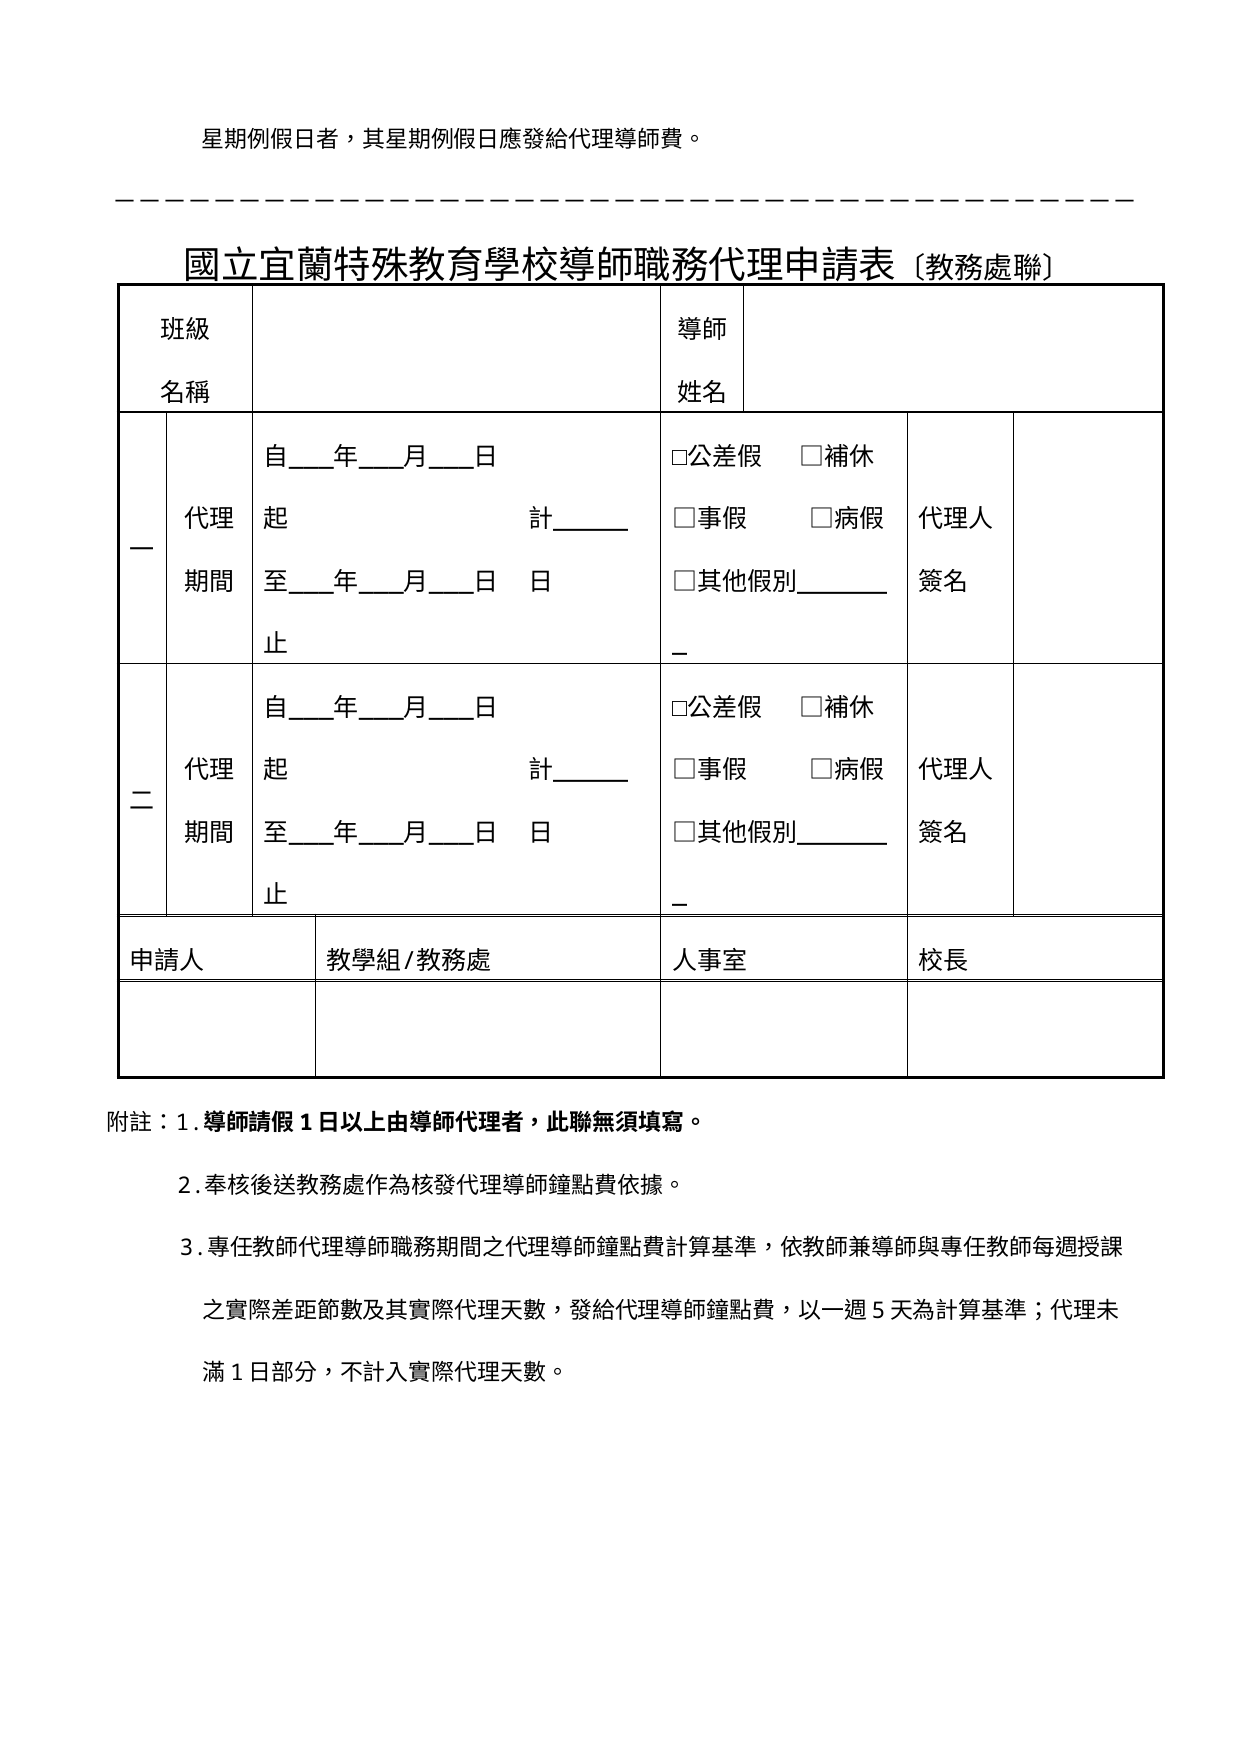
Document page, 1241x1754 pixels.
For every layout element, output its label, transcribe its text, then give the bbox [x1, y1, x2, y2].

table_cell 二 [120, 664, 166, 913]
table_cell 教學組/教務處 [316, 917, 660, 979]
table_header [744, 286, 1162, 411]
text 2.奉核後送教務處作為核發代理導師鐘點費依據。 [107, 1142, 1137, 1204]
table_cell □公差假 □補休 □事假 □病假 □其他假別_______ [661, 413, 907, 662]
table_header 導師 姓名 [661, 286, 743, 411]
table_cell 人事室 [661, 917, 907, 979]
table_cell 代理人簽名 [908, 413, 1013, 662]
table_cell 自___年___月___日起 至___年___月___日止 [253, 664, 517, 913]
table_cell 申請人 [120, 917, 315, 979]
text 國立宜蘭特殊教育學校導師職務代理申請表〔教務處聯〕 [118, 221, 1137, 283]
table_cell 校長 [908, 917, 1162, 979]
table_cell 自___年___月___日起 至___年___月___日止 [253, 413, 517, 662]
text －－－－－－－－－－－－－－－－－－－－－－－－－－－－－－－－－－－－－－－－－ [62, 158, 1240, 221]
table_cell [661, 982, 907, 1076]
table_header [253, 286, 660, 411]
table_cell [908, 982, 1162, 1076]
table_header 班級 名稱 [120, 286, 252, 411]
table_cell [1014, 413, 1162, 662]
text 附註：1.導師請假1日以上由導師代理者，此聯無須填寫。 [107, 1079, 1137, 1142]
table_cell □公差假 □補休 □事假 □病假 □其他假別_______ [661, 664, 907, 913]
table_cell [316, 982, 660, 1076]
table_cell 一 [120, 413, 166, 662]
table_cell 計_____日 [517, 413, 660, 662]
table_cell 計_____日 [517, 664, 660, 913]
table_cell 代理人簽名 [908, 664, 1013, 913]
table_cell [120, 982, 315, 1076]
table_cell 代理期間 [167, 664, 252, 913]
text 星期例假日者，其星期例假日應發給代理導師費。 [133, 96, 1137, 158]
table_cell [1014, 664, 1162, 913]
table_cell 代理期間 [167, 413, 252, 662]
text 3.專任教師代理導師職務期間之代理導師鐘點費計算基準，依教師兼導師與專任教師每週授課之實際差距節數及其實際代理天數，發給代理導師鐘點費，以一週5天為計算基準；代理未滿1日部分，不計入實際代理天數。 [179, 1204, 1137, 1392]
